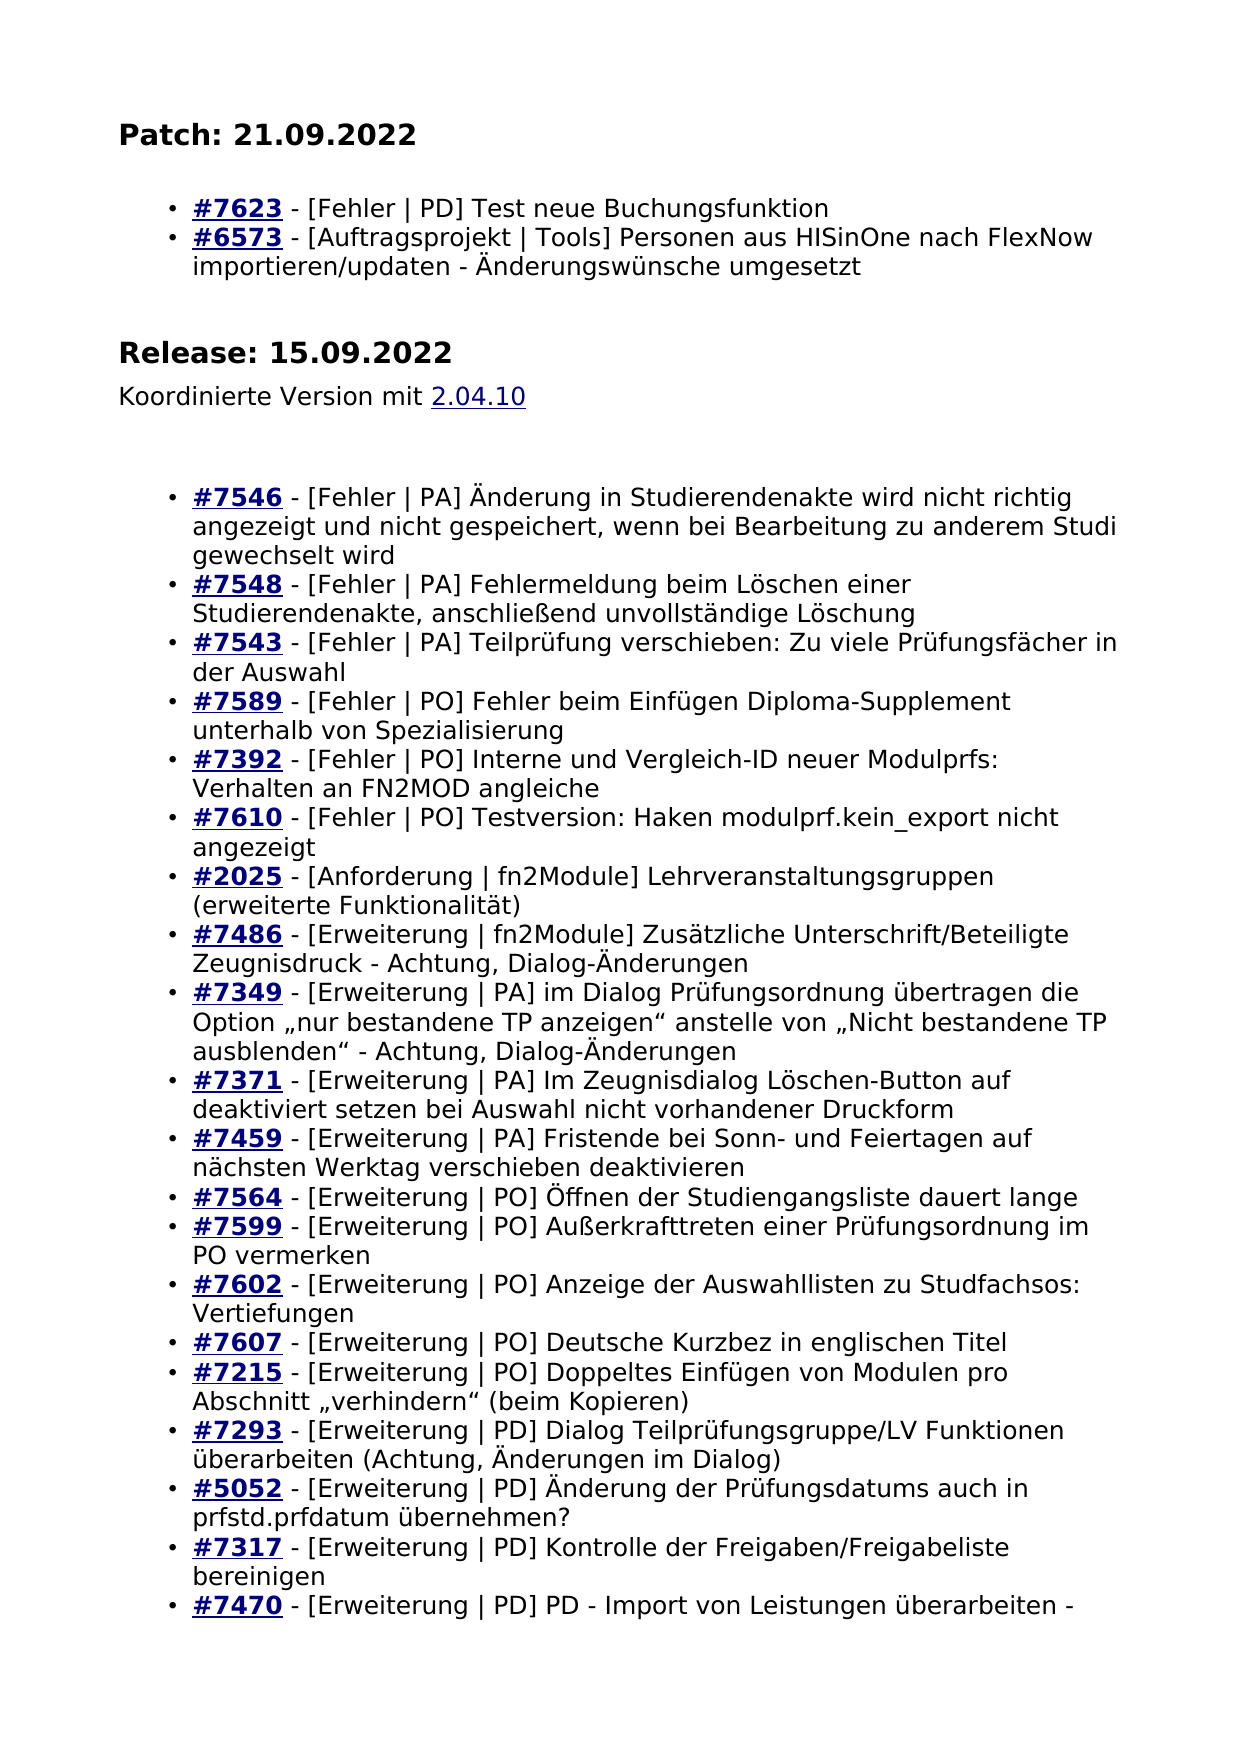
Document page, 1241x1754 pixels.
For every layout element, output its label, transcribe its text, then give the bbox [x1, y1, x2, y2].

list #7564 - [Erweiterung | PO] Öffnen der Studiengangsliste dauert lange [177, 1183, 1122, 1212]
list #6573 - [Auftragsprojekt | Tools] Personen aus HISinOne nach FlexNow importieren/updaten - Änderungswünsche umgesetzt [177, 223, 1122, 282]
list #7602 - [Erweiterung | PO] Anzeige der Auswahllisten zu Studfachsos: Vertiefungen [177, 1270, 1122, 1329]
list #7623 - [Fehler | PD] Test neue Buchungsfunktion [177, 194, 1122, 223]
list #7392 - [Fehler | PO] Interne und Vergleich-ID neuer Modulprfs: Verhalten an FN2MOD angleiche [177, 745, 1122, 804]
list #7548 - [Fehler | PA] Fehlermeldung beim Löschen einer Studierendenakte, anschließend unvollständige Löschung [177, 570, 1122, 629]
list #7349 - [Erweiterung | PA] im Dialog Prüfungsordnung übertragen die Option „nur bestandene TP anzeigen“ anstelle von „Nicht bestandene TP ausblenden“ - Achtung, Dialog-Änderungen [177, 979, 1122, 1066]
list #5052 - [Erweiterung | PD] Änderung der Prüfungsdatums auch in prfstd.prfdatum übernehmen? [177, 1474, 1122, 1533]
list #7599 - [Erweiterung | PO] Außerkrafttreten einer Prüfungsordnung im PO vermerken [177, 1212, 1122, 1270]
subtitle Release: 15.09.2022 [118, 336, 1122, 370]
list #7589 - [Fehler | PO] Fehler beim Einfügen Diploma-Supplement unterhalb von Spezialisierung [177, 687, 1122, 745]
list #7371 - [Erweiterung | PA] Im Zeugnisdialog Löschen-Button auf deaktiviert setzen bei Auswahl nicht vorhandener Druckform [177, 1066, 1122, 1124]
list #7486 - [Erweiterung | fn2Module] Zusätzliche Unterschrift/Beteiligte Zeugnisdruck - Achtung, Dialog-Änderungen [177, 920, 1122, 979]
list #7215 - [Erweiterung | PO] Doppeltes Einfügen von Modulen pro Abschnitt „verhindern“ (beim Kopieren) [177, 1358, 1122, 1416]
list #7470 - [Erweiterung | PD] PD - Import von Leistungen überarbeiten [177, 1591, 1122, 1620]
list #7607 - [Erweiterung | PO] Deutsche Kurzbez in englischen Titel [177, 1329, 1122, 1358]
list #7293 - [Erweiterung | PD] Dialog Teilprüfungsgruppe/LV Funktionen überarbeiten (Achtung, Änderungen im Dialog) [177, 1416, 1122, 1474]
list #7543 - [Fehler | PA] Teilprüfung verschieben: Zu viele Prüfungsfächer in der Auswahl [177, 629, 1122, 687]
list #2025 - [Anforderung | fn2Module] Lehrveranstaltungsgruppen (erweiterte Funktionalität) [177, 862, 1122, 920]
subtitle Patch: 21.09.2022 [118, 118, 1122, 152]
list #7459 - [Erweiterung | PA] Fristende bei Sonn- und Feiertagen auf nächsten Werktag verschieben deaktivieren [177, 1124, 1122, 1183]
list #7610 - [Fehler | PO] Testversion: Haken modulprf.kein_export nicht angezeigt [177, 804, 1122, 862]
list #7317 - [Erweiterung | PD] Kontrolle der Freigaben/Freigabeliste bereinigen [177, 1533, 1122, 1591]
list #7546 - [Fehler | PA] Änderung in Studierendenakte wird nicht richtig angezeigt und nicht gespeichert, wenn bei Bearbeitung zu anderem Studi gewechselt wird [177, 483, 1122, 570]
text Koordinierte Version mit 2.04.10 [118, 382, 1122, 441]
